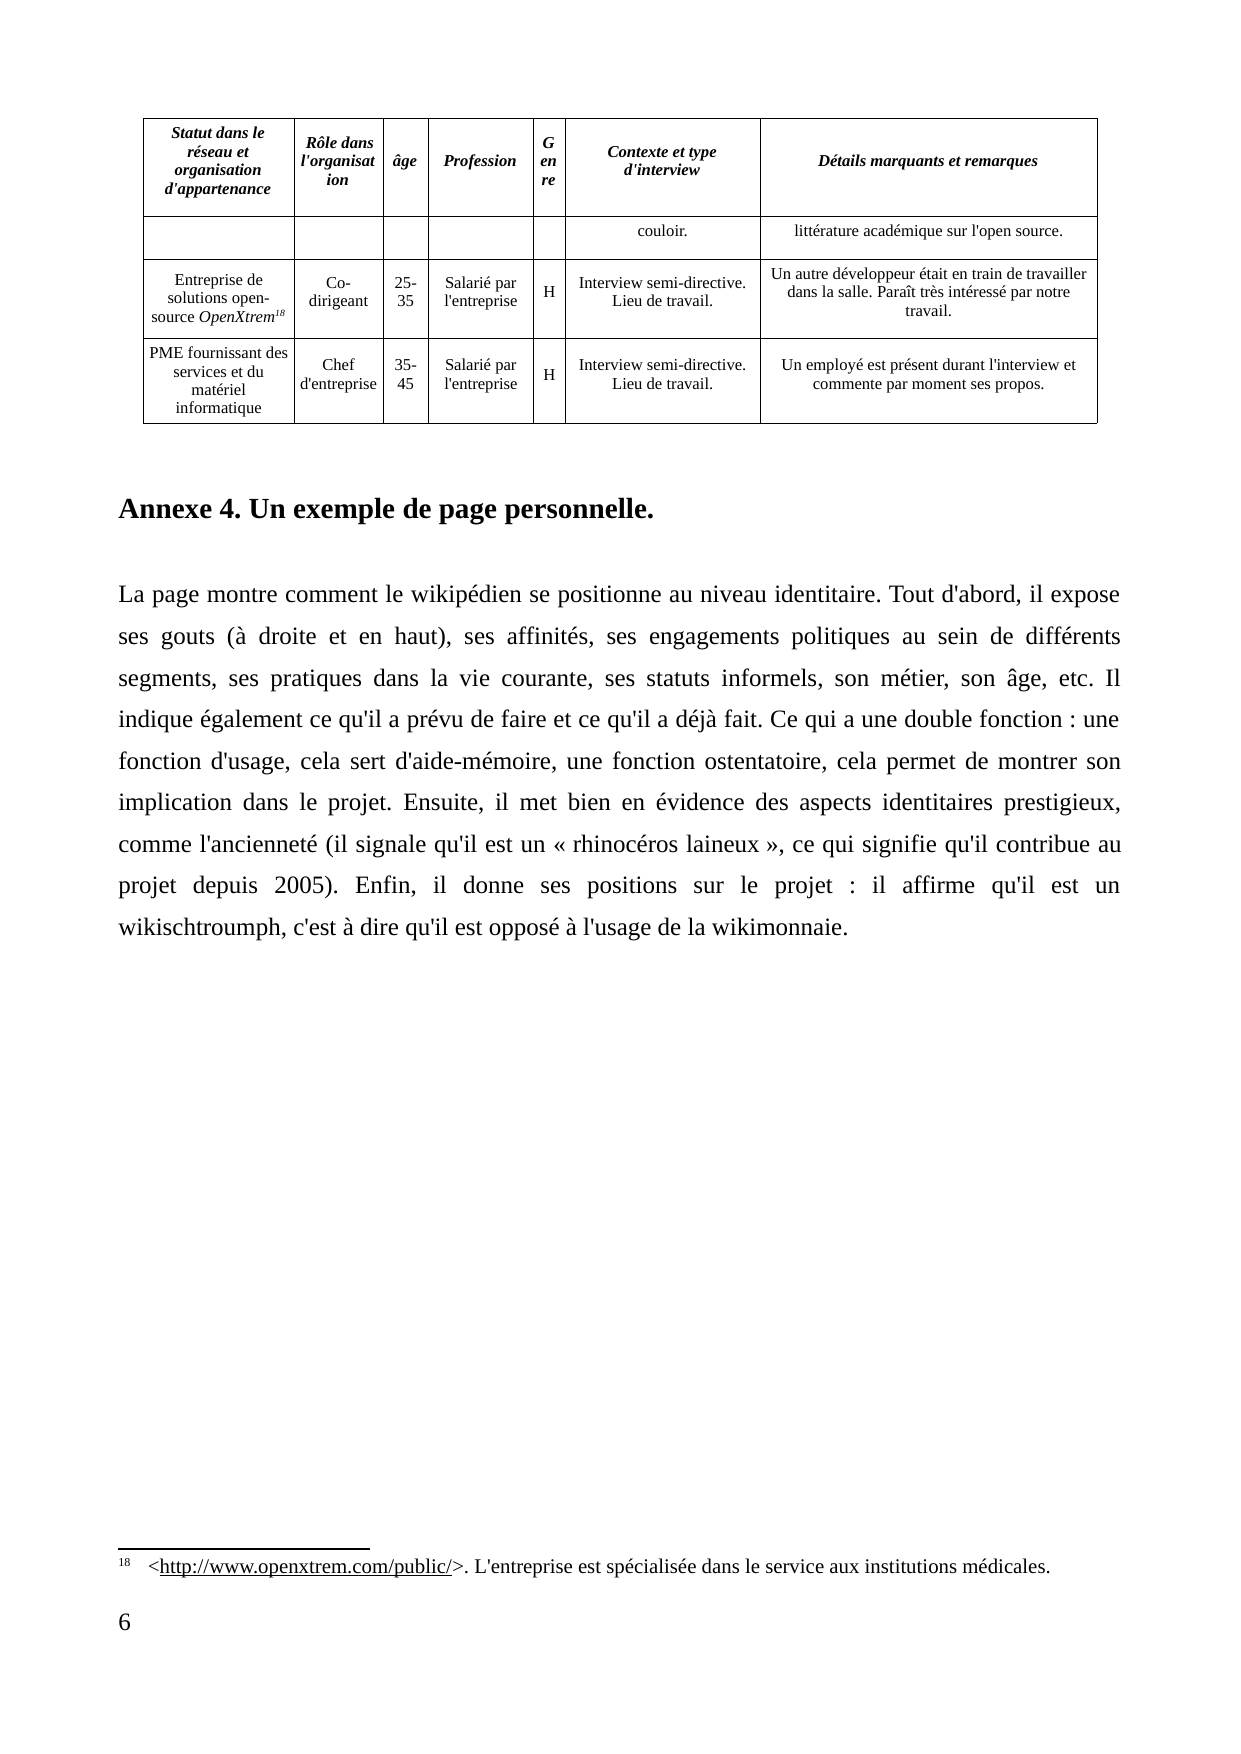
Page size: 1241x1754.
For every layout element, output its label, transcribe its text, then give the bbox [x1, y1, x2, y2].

table_cell Interview semi-directive. Lieu de travail. [566, 260, 760, 338]
table_cell [295, 217, 383, 258]
table_header Genre [534, 119, 565, 216]
table_cell 35-45 [384, 339, 428, 423]
table_header Détails marquants et remarques [761, 119, 1097, 216]
table_cell littérature académique sur l'open source. [761, 217, 1097, 258]
table_cell [144, 217, 294, 258]
table_cell Interview semi-directive. Lieu de travail. [566, 339, 760, 423]
table_header âge [384, 119, 428, 216]
subtitle Annexe 4. Un exemple de page personnelle. [118, 492, 1122, 524]
table_cell Salarié par l'entreprise [429, 260, 533, 338]
table_header Profession [429, 119, 533, 216]
table_cell PME fournissant des services et du matériel informatique [144, 339, 294, 423]
table_cell Salarié par l'entreprise [429, 339, 533, 423]
table_cell couloir. [566, 217, 760, 258]
table_cell [429, 217, 533, 258]
table_cell Entreprise de solutions open-source OpenXtrem [144, 260, 294, 338]
table_cell [534, 217, 565, 258]
table_cell Chef d'entreprise [295, 339, 383, 423]
table_header Statut dans le réseau et organisation d'appartenance [144, 119, 294, 216]
table_cell [384, 217, 428, 258]
table_cell H [534, 260, 565, 338]
text La page montre comment le wikipédien se positionne au niveau identitaire. Tout d'abord, il expose ses gouts (à droite et en haut), ses affinités, ses engagements politiques au sein de différents segments, ses pratiques dans la vie courante, ses statuts informels, son métier, son âge, etc. Il indique également ce qu'il a prévu de faire et ce qu'il a déjà fait. Ce qui a une double fonction : une fonction d'usage, cela sert d'aide-mémoire, une fonction ostentatoire, cela permet de montrer son implication dans le projet. Ensuite, il met bien en évidence des aspects identitaires prestigieux, comme l'ancienneté (il signale qu'il est un « rhinocéros laineux », ce qui signifie qu'il contribue au projet depuis 2005). Enfin, il donne ses positions sur le projet : il affirme qu'il est un wikischtroumph, c'est à dire qu'il est opposé à l'usage de la wikimonnaie. [118, 581, 1122, 941]
table_cell H [534, 339, 565, 423]
table_header Contexte et type d'interview [566, 119, 760, 216]
table_header Rôle dans l'organisation [295, 119, 383, 216]
table_cell Un employé est présent durant l'interview et commente par moment ses propos. [761, 339, 1097, 423]
table_cell Co-dirigeant [295, 260, 383, 338]
table_cell 25-35 [384, 260, 428, 338]
table_cell Un autre développeur était en train de travailler dans la salle. Paraît très intéressé par notre travail. [761, 260, 1097, 338]
